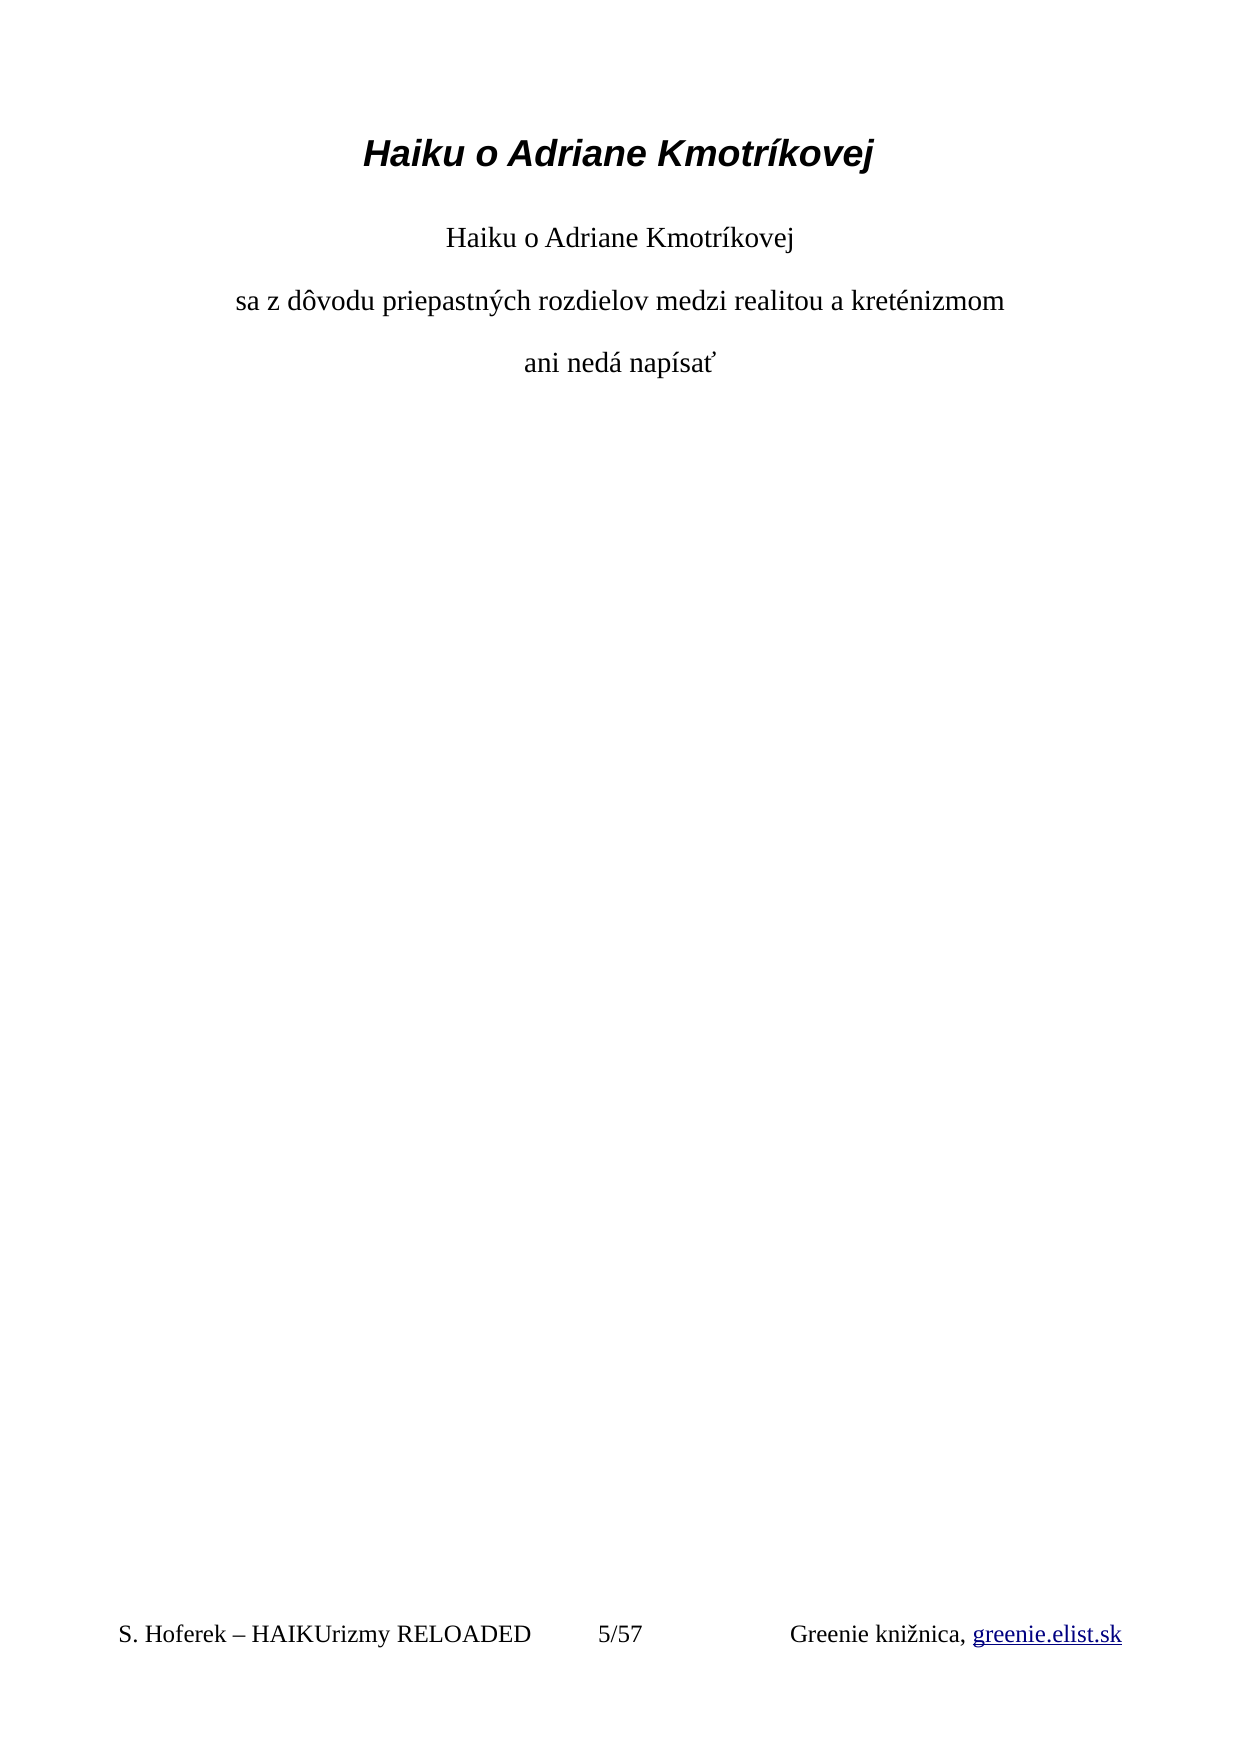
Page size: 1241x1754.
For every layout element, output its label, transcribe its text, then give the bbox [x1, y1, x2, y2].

subtitle Haiku o Adriane Kmotríkovej [106, 131, 1134, 174]
text Haiku o Adriane Kmotríkovej [106, 221, 1134, 254]
text sa z dôvodu priepastných rozdielov medzi realitou a kreténizmom [106, 283, 1134, 316]
text ani nedá napísať [106, 345, 1134, 378]
